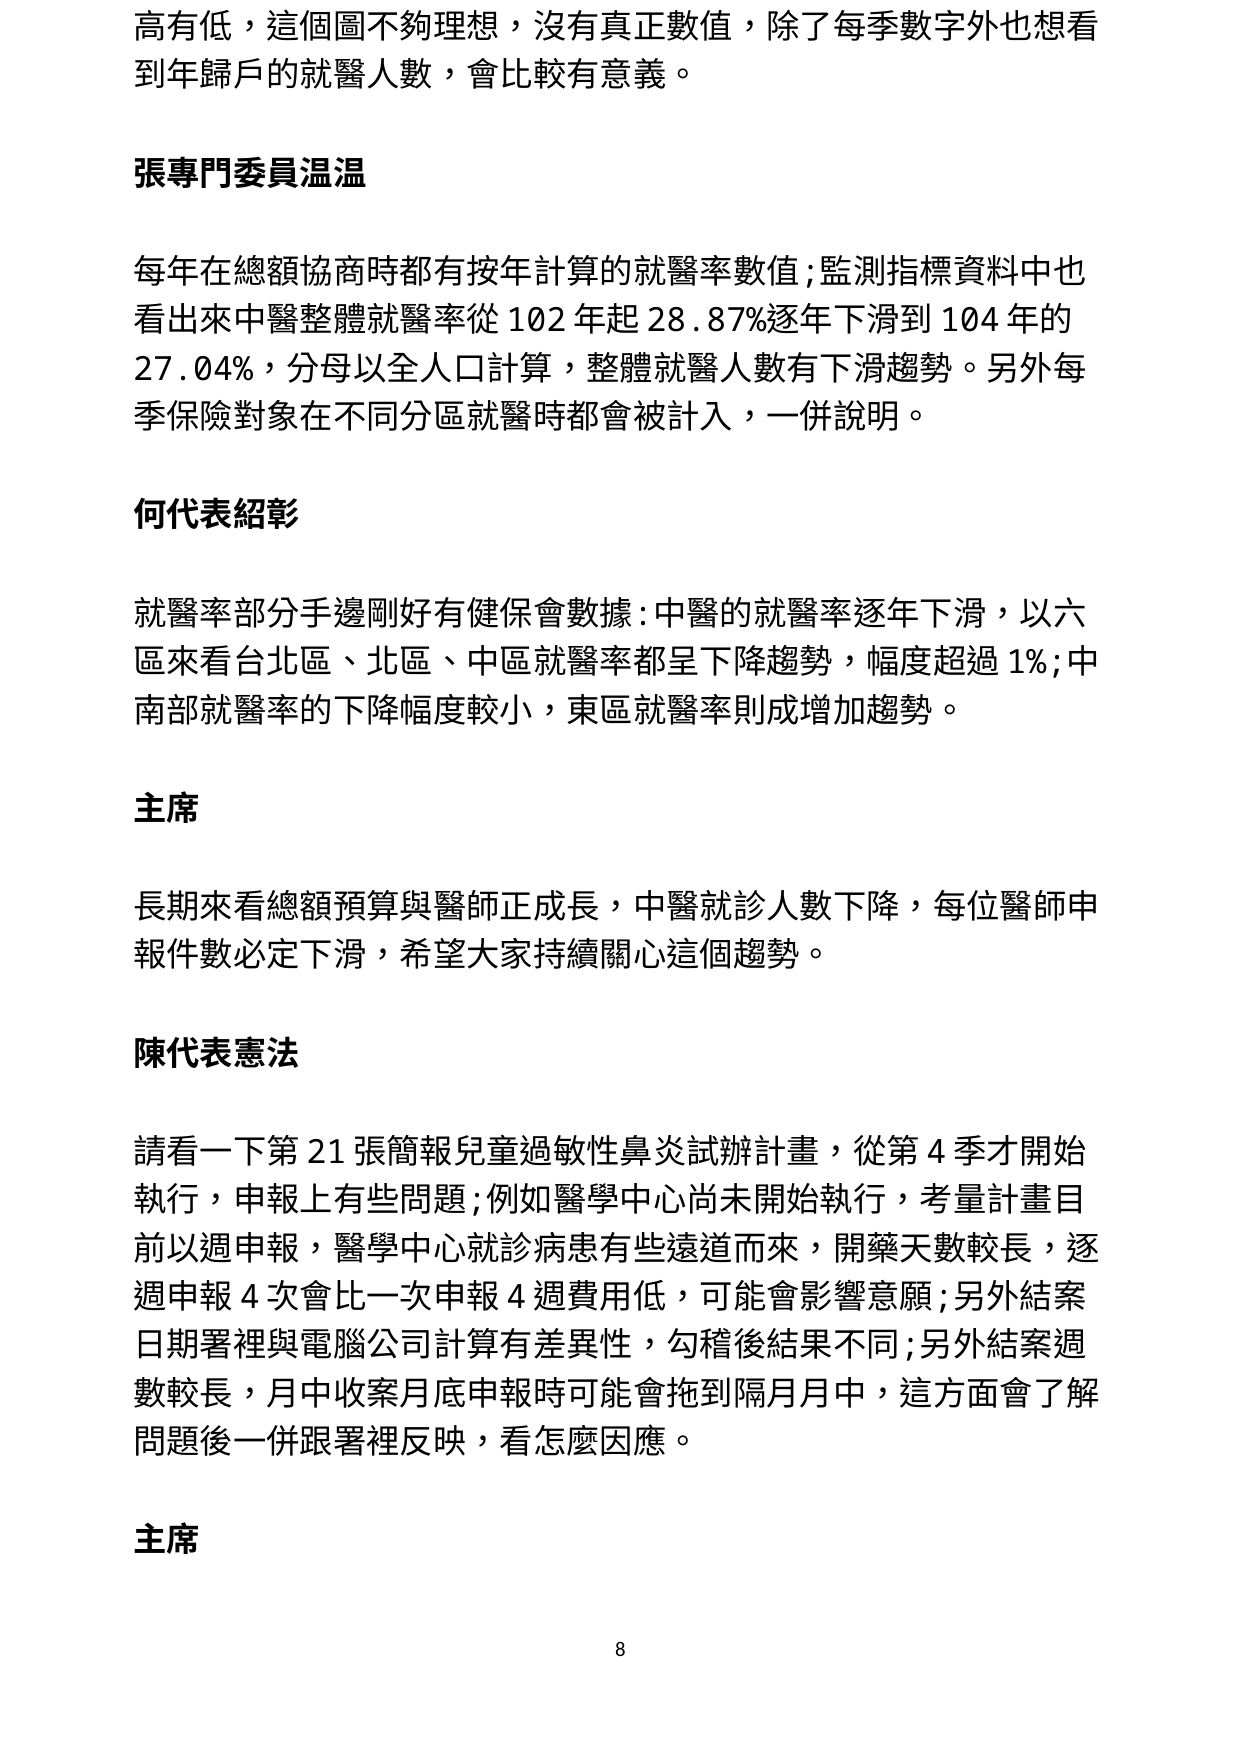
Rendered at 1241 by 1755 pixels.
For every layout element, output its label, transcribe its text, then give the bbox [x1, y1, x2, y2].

text 長期來看總額預算與醫師正成長，中醫就診人數下降，每位醫師申報件數必定下滑，希望大家持續關心這個趨勢。 [133, 880, 1107, 976]
text 何代表紹彰 [133, 488, 1107, 536]
text 主席 [133, 1513, 1107, 1561]
text 高有低，這個圖不夠理想，沒有真正數值，除了每季數字外也想看到年歸戶的就醫人數，會比較有意義。 [133, 0, 1107, 96]
text 請看一下第21張簡報兒童過敏性鼻炎試辦計畫，從第4季才開始執行，申報上有些問題;例如醫學中心尚未開始執行，考量計畫目前以週申報，醫學中心就診病患有些遠道而來，開藥天數較長，逐週申報4次會比一次申報4週費用低，可能會影響意願;另外結案日期署裡與電腦公司計算有差異性，勾稽後結果不同;另外結案週數較長，月中收案月底申報時可能會拖到隔月月中，這方面會了解問題後一併跟署裡反映，看怎麼因應。 [133, 1124, 1107, 1463]
text 就醫率部分手邊剛好有健保會數據:中醫的就醫率逐年下滑，以六區來看台北區、北區、中區就醫率都呈下降趨勢，幅度超過1%;中南部就醫率的下降幅度較小，東區就醫率則成增加趨勢。 [133, 586, 1107, 732]
text 主席 [133, 782, 1107, 830]
text 每年在總額協商時都有按年計算的就醫率數值;監測指標資料中也看出來中醫整體就醫率從102年起28.87%逐年下滑到104年的27.04%，分母以全人口計算，整體就醫人數有下滑趨勢。另外每季保險對象在不同分區就醫時都會被計入，一併說明。 [133, 245, 1107, 438]
text 張專門委員温温 [133, 146, 1107, 195]
text 陳代表憲法 [133, 1026, 1107, 1074]
